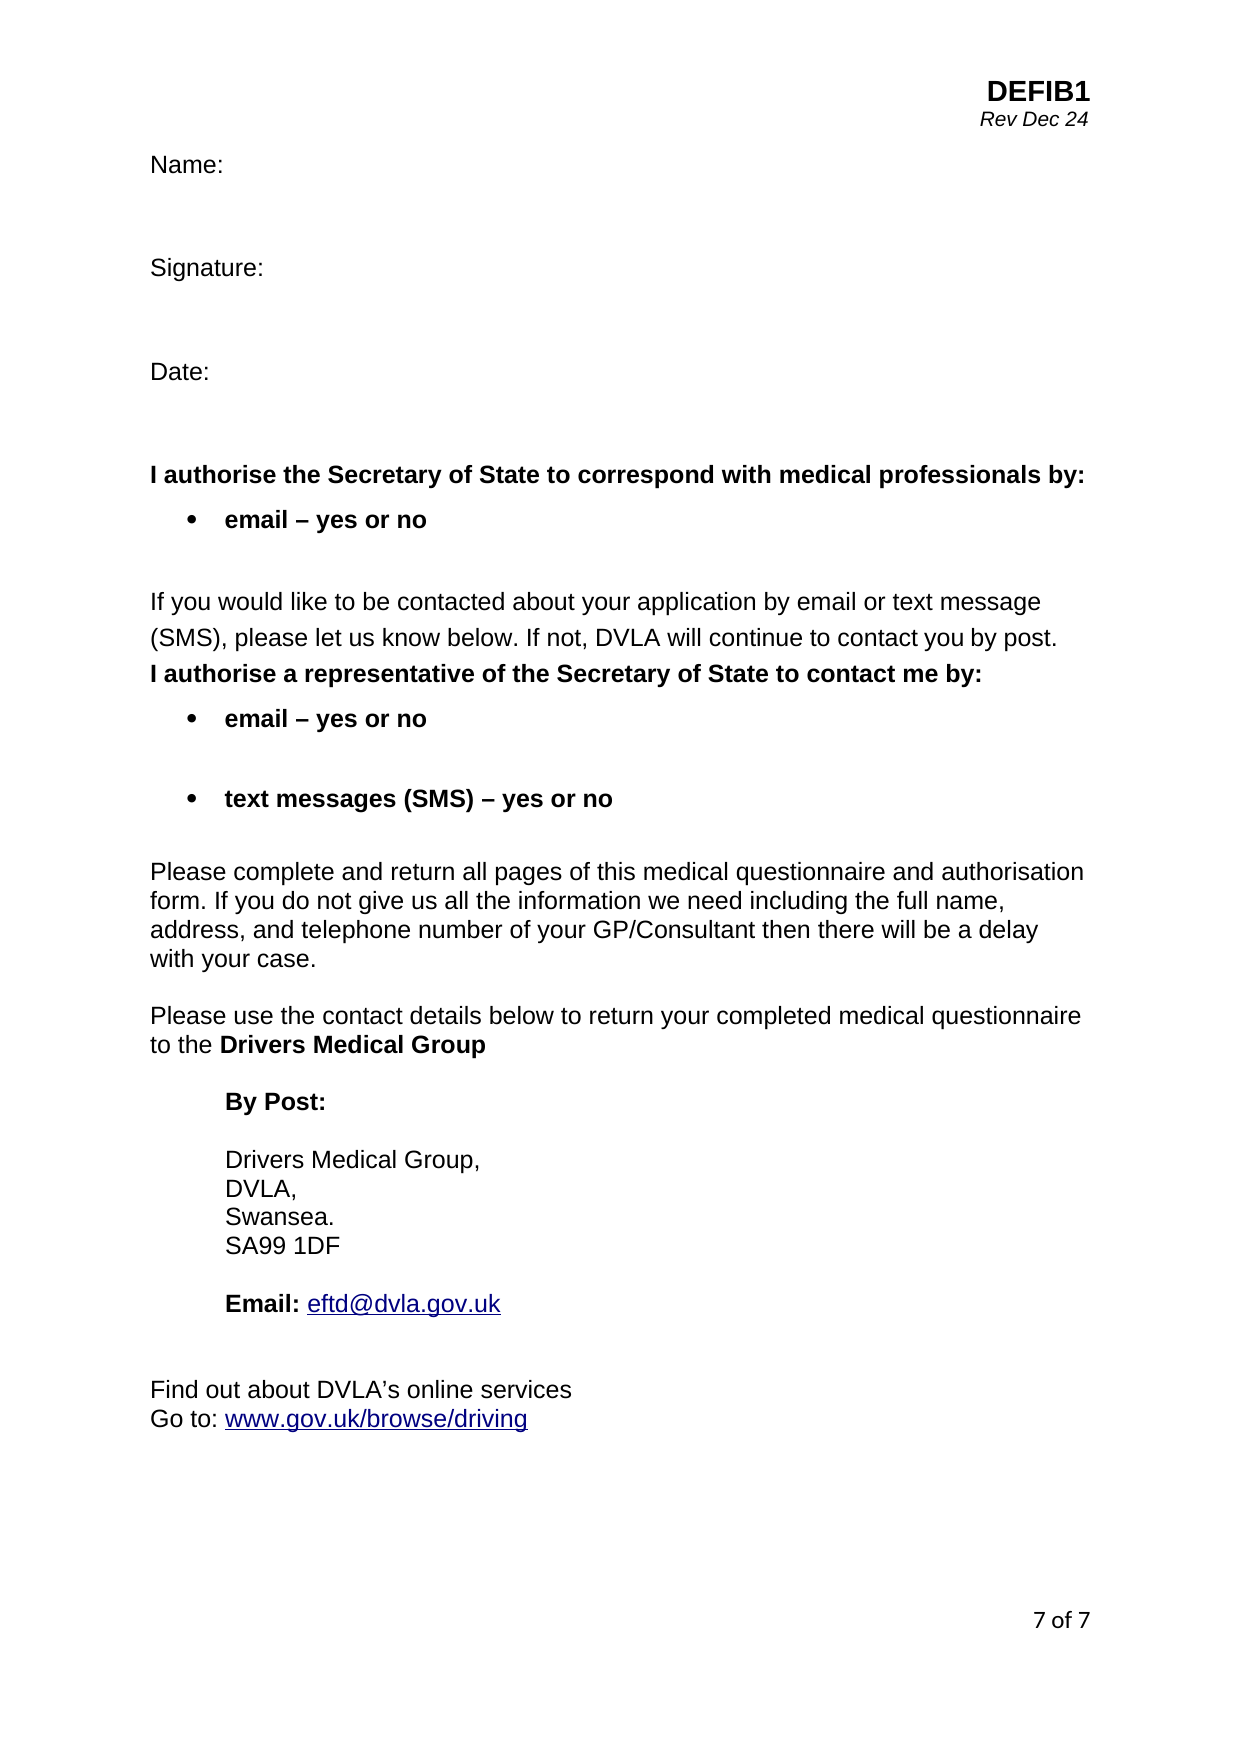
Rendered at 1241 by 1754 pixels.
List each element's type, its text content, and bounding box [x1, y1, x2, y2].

text Go to: www.gov.uk/browse/driving [150, 1404, 1090, 1432]
text Find out about DVLA’s online services [150, 1375, 1090, 1404]
text I authorise the Secretary of State to correspond with medical professionals by: [150, 460, 1090, 489]
text Swansea. [225, 1202, 1090, 1231]
text Email: eftd@dvla.gov.uk [225, 1289, 1090, 1317]
text DVLA, [225, 1174, 1090, 1202]
list email – yes or no [187, 505, 1090, 534]
text Signature: [150, 253, 1090, 282]
text Please complete and return all pages of this medical questionnaire and authorisation form. If you do not give us all the information we need including the full name, address, and telephone number of your GP/Consultant then there will be a delay with your case. [150, 857, 1090, 972]
text Drivers Medical Group, [225, 1145, 1090, 1174]
text Please use the contact details below to return your completed medical questionnaire to the Drivers Medical Group [150, 1001, 1090, 1059]
text Date: [150, 357, 1090, 386]
list email – yes or no [187, 704, 1090, 733]
text Name: [150, 150, 1090, 179]
text If you would like to be contacted about your application by email or text message (SMS), please let us know below. If not, DVLA will continue to contact you by post. [150, 587, 1090, 653]
text SA99 1DF [225, 1231, 1090, 1260]
list text messages (SMS) – yes or no [187, 784, 1090, 812]
text By Post: [225, 1087, 1090, 1116]
text I authorise a representative of the Secretary of State to contact me by: [150, 659, 1090, 688]
